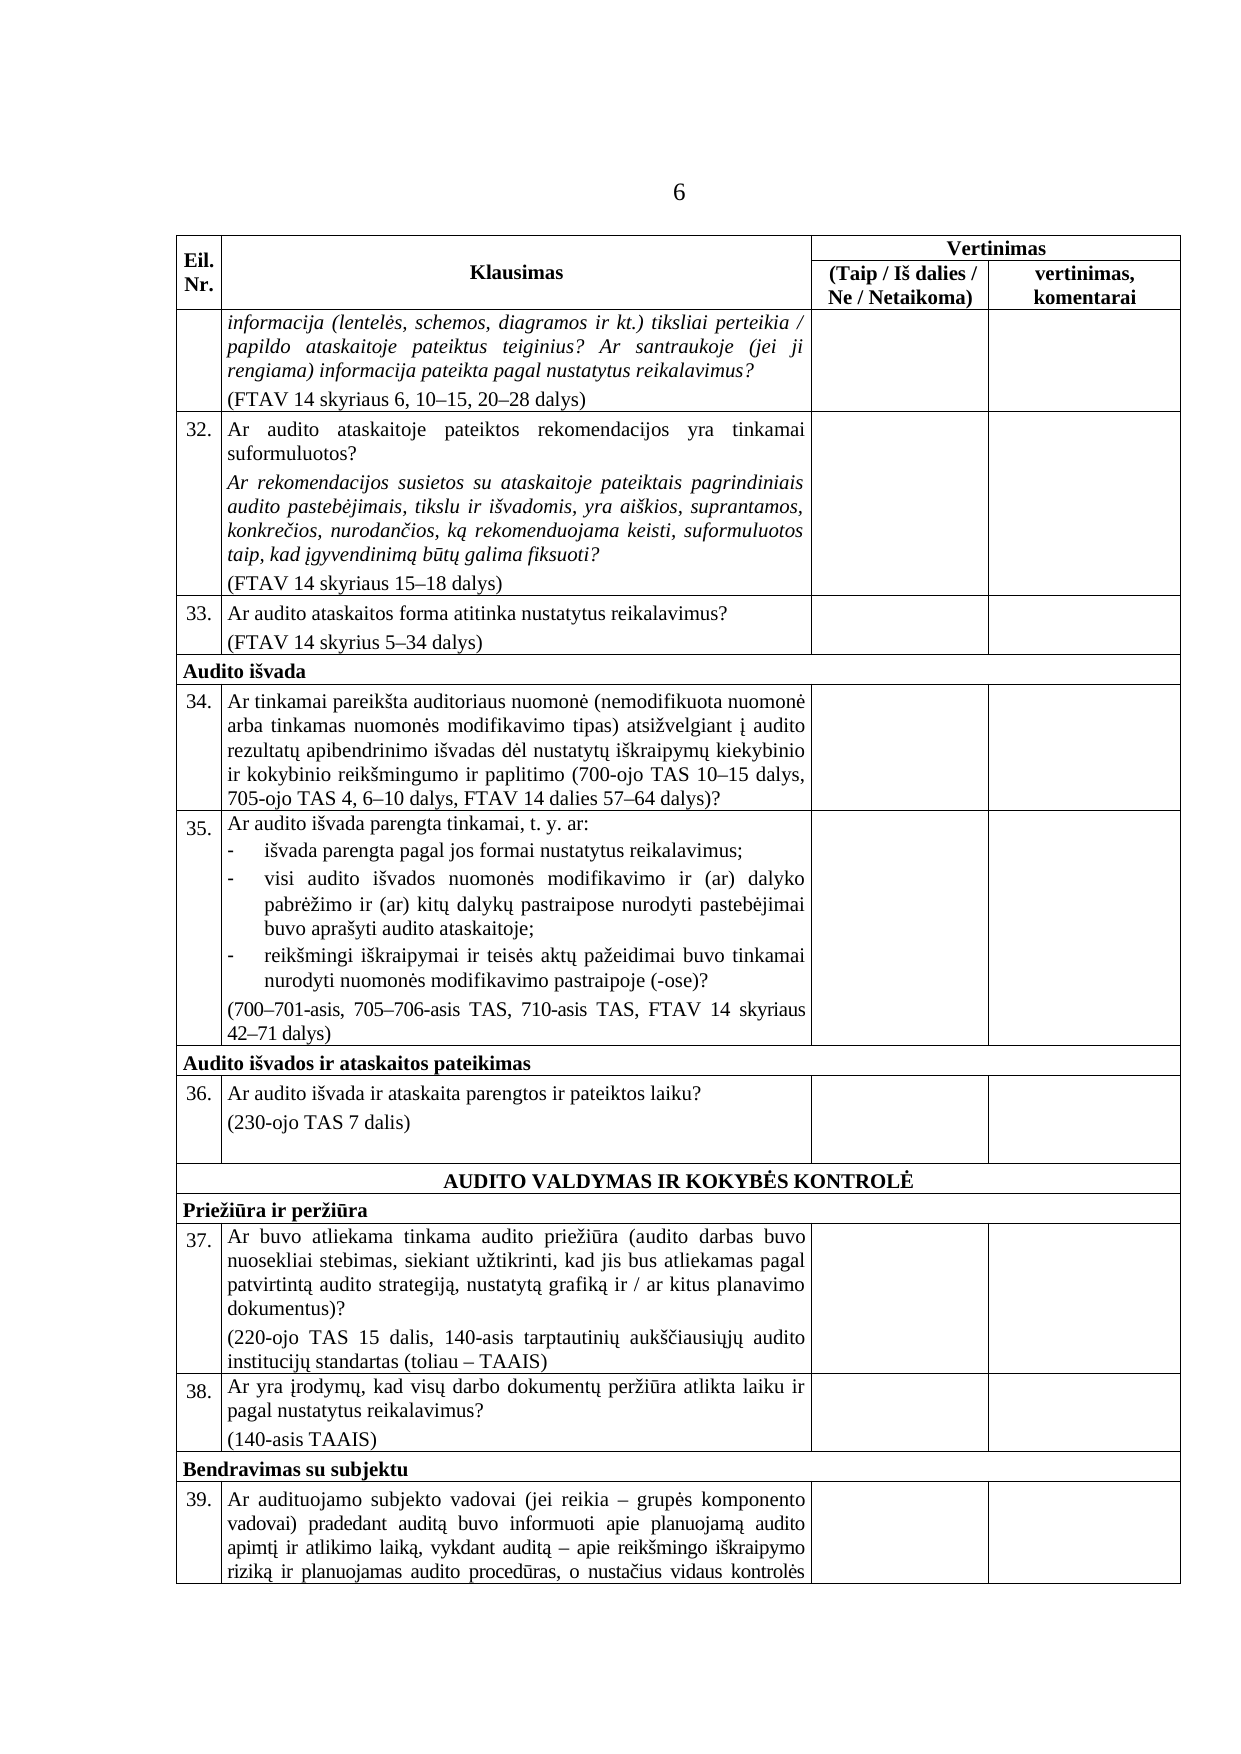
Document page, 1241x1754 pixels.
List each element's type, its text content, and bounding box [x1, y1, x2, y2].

table_cell [812, 685, 988, 810]
table_header Klausimas [222, 236, 811, 309]
table_cell 32. [177, 412, 221, 595]
table_cell (Taip / Iš dalies / Ne / Netaikoma) [812, 261, 988, 309]
table_cell 35. [177, 811, 221, 1045]
table_header Vertinimas [812, 236, 1180, 260]
table_cell Ar audito išvada ir ataskaita parengtos ir pateiktos laiku? (230-ojo TAS 7 dalis) [222, 1076, 811, 1163]
table_cell [989, 1374, 1180, 1451]
table_cell [812, 811, 988, 1045]
table_cell informacija (lentelės, schemos, diagramos ir kt.) tiksliai perteikia / papildo ataskaitoje pateiktus teiginius? Ar santraukoje (jei ji rengiama) informacija pateikta pagal nustatytus reikalavimus? (FTAV 14 skyriaus 6, 10–15, 20–28 dalys) [222, 310, 811, 411]
table_cell 38. [177, 1374, 221, 1451]
table_cell [177, 310, 221, 411]
table_header Eil. Nr. [177, 236, 221, 309]
table_cell [989, 811, 1180, 1045]
table_cell Bendravimas su subjektu [177, 1452, 1180, 1481]
table_cell Priežiūra ir peržiūra [177, 1194, 1180, 1222]
table_cell Ar audito ataskaitoje pateiktos rekomendacijos yra tinkamai suformuluotos? Ar rekomendacijos susietos su ataskaitoje pateiktais pagrindiniais audito pastebėjimais, tikslu ir išvadomis, yra aiškios, suprantamos, konkrečios, nurodančios, ką rekomenduojama keisti, suformuluotos taip, kad įgyvendinimą būtų galima fiksuoti? (FTAV 14 skyriaus 15–18 dalys) [222, 412, 811, 595]
table_cell 39. [177, 1482, 221, 1583]
table_cell Ar audituojamo subjekto vadovai (jei reikia – grupės komponento vadovai) pradedant auditą buvo informuoti apie planuojamą audito apimtį ir atlikimo laiką, vykdant auditą – apie reikšmingo iškraipymo riziką ir planuojamas audito procedūras, o nustačius vidaus kontrolės [222, 1482, 811, 1583]
table_cell Ar buvo atliekama tinkama audito priežiūra (audito darbas buvo nuosekliai stebimas, siekiant užtikrinti, kad jis bus atliekamas pagal patvirtintą audito strategiją, nustatytą grafiką ir / ar kitus planavimo dokumentus)? (220-ojo TAS 15 dalis, 140-asis tarptautinių aukščiausiųjų audito institucijų standartas (toliau – TAAIS) [222, 1224, 811, 1373]
table_cell [812, 1374, 988, 1451]
table_cell 33. [177, 596, 221, 654]
table_cell [812, 596, 988, 654]
table_cell [989, 1482, 1180, 1583]
table_cell [989, 412, 1180, 595]
table_cell Ar tinkamai pareikšta auditoriaus nuomonė (nemodifikuota nuomonė arba tinkamas nuomonės modifikavimo tipas) atsižvelgiant į audito rezultatų apibendrinimo išvadas dėl nustatytų iškraipymų kiekybinio ir kokybinio reikšmingumo ir paplitimo (700-ojo TAS 10–15 dalys, 705-ojo TAS 4, 6–10 dalys, FTAV 14 dalies 57–64 dalys)? [222, 685, 811, 810]
table_cell Ar audito ataskaitos forma atitinka nustatytus reikalavimus? (FTAV 14 skyrius 5–34 dalys) [222, 596, 811, 654]
table_cell [989, 596, 1180, 654]
table_cell [989, 685, 1180, 810]
table_cell [989, 1224, 1180, 1373]
table_cell [812, 1076, 988, 1163]
table_cell Audito išvada [177, 655, 1180, 683]
table_cell vertinimas, komentarai [989, 261, 1180, 309]
table_cell [989, 1076, 1180, 1163]
table_cell 37. [177, 1224, 221, 1373]
table_cell [812, 412, 988, 595]
table_cell [812, 1482, 988, 1583]
table_cell Ar yra įrodymų, kad visų darbo dokumentų peržiūra atlikta laiku ir pagal nustatytus reikalavimus? (140-asis TAAIS) [222, 1374, 811, 1451]
table_cell Audito išvados ir ataskaitos pateikimas [177, 1046, 1180, 1075]
table_cell 36. [177, 1076, 221, 1163]
table_cell Ar audito išvada parengta tinkamai, t. y. ar: - išvada parengta pagal jos formai nustatytus reikalavimus; - visi audito išvados nuomonės modifikavimo ir (ar) dalyko pabrėžimo ir (ar) kitų dalykų pastraipose nurodyti pastebėjimai buvo aprašyti audito ataskaitoje; - reikšmingi iškraipymai ir teisės aktų pažeidimai buvo tinkamai nurodyti nuomonės modifikavimo pastraipoje (-ose)? (700–701-asis, 705–706-asis TAS, 710-asis TAS, FTAV 14 skyriaus 42–71 dalys) [222, 811, 811, 1045]
table_cell [989, 310, 1180, 411]
table_cell [812, 1224, 988, 1373]
table_cell AUDITO VALDYMAS IR KOKYBĖS KONTROLĖ [177, 1164, 1180, 1193]
table_cell 34. [177, 685, 221, 810]
table_cell [812, 310, 988, 411]
